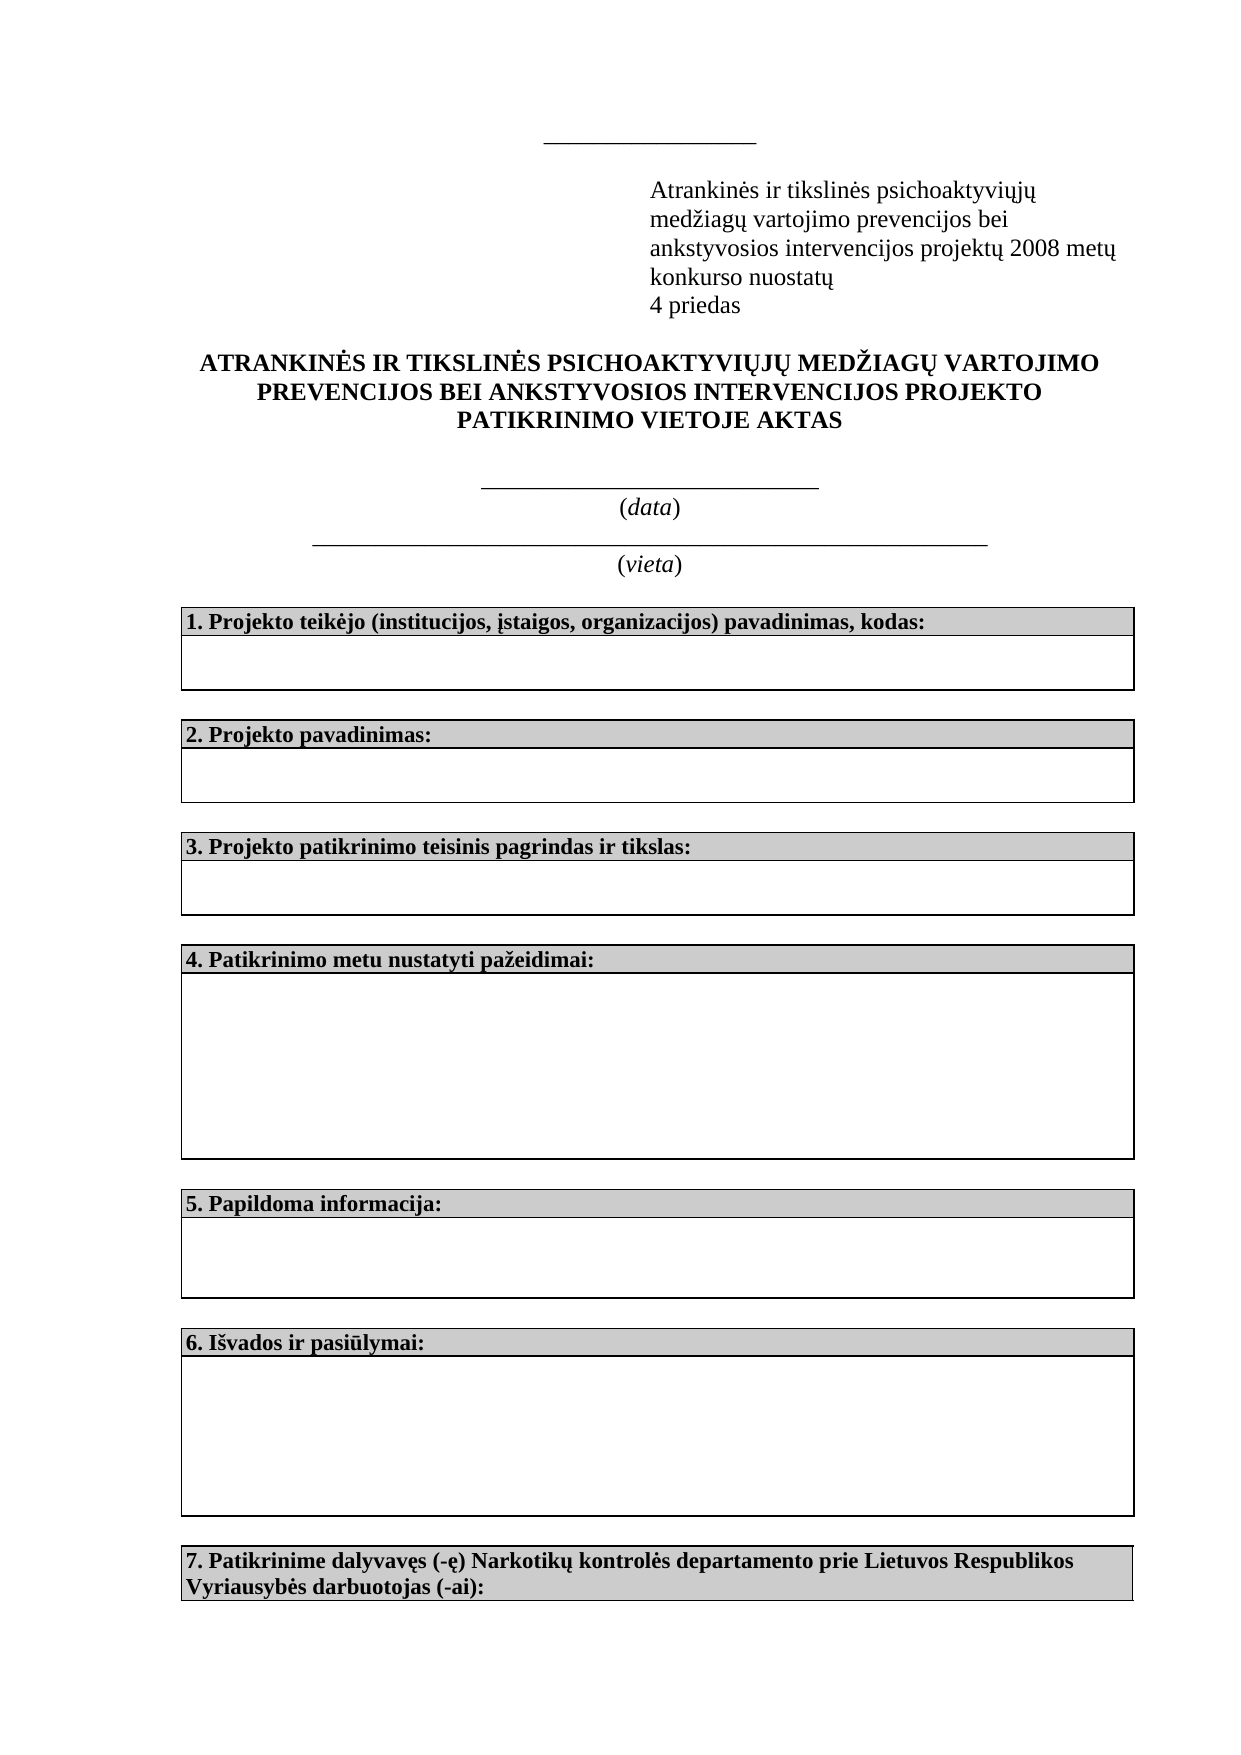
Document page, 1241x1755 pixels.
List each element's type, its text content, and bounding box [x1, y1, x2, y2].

text (vieta) [177, 549, 1122, 578]
table_cell [182, 1218, 1133, 1297]
table_cell [182, 861, 1133, 914]
text 4 priedas [649, 291, 1122, 319]
text Atrankinės ir tikslinės psichoaktyviųjų medžiagų vartojimo prevencijos bei ankstyvosios intervencijos projektų 2008 metų konkurso nuostatų [649, 176, 1122, 291]
table_header 6. Išvados ir pasiūlymai: [182, 1329, 1133, 1355]
table_header 5. Papildoma informacija: [182, 1190, 1133, 1217]
table_header 4. Patikrinimo metu nustatyti pažeidimai: [182, 946, 1133, 972]
table_cell [182, 974, 1133, 1158]
text (data) [177, 492, 1122, 521]
text ATRANKINĖS IR TIKSLINĖS PSICHOAKTYVIŲJŲ MEDŽIAGŲ VARTOJIMO PREVENCIJOS BEI ANKSTYVOSIOS INTERVENCIJOS PROJEKTO PATIKRINIMO VIETOJE AKTAS [177, 348, 1122, 434]
text _________________ [177, 118, 1122, 147]
table_header 2. Projekto pavadinimas: [182, 721, 1133, 747]
table_cell [182, 1357, 1133, 1515]
table_cell [182, 749, 1133, 802]
table_header 1. Projekto teikėjo (institucijos, įstaigos, organizacijos) pavadinimas, kodas: [182, 608, 1133, 635]
table_header 3. Projekto patikrinimo teisinis pagrindas ir tikslas: [182, 833, 1133, 860]
text ___________________________ [177, 463, 1122, 492]
table_cell [182, 636, 1133, 689]
table_header 7. Patikrinime dalyvavęs (-ę) Narkotikų kontrolės departamento prie Lietuvos Respublikos Vyriausybės darbuotojas (-ai): [182, 1547, 1132, 1600]
text ______________________________________________________ [177, 521, 1122, 549]
